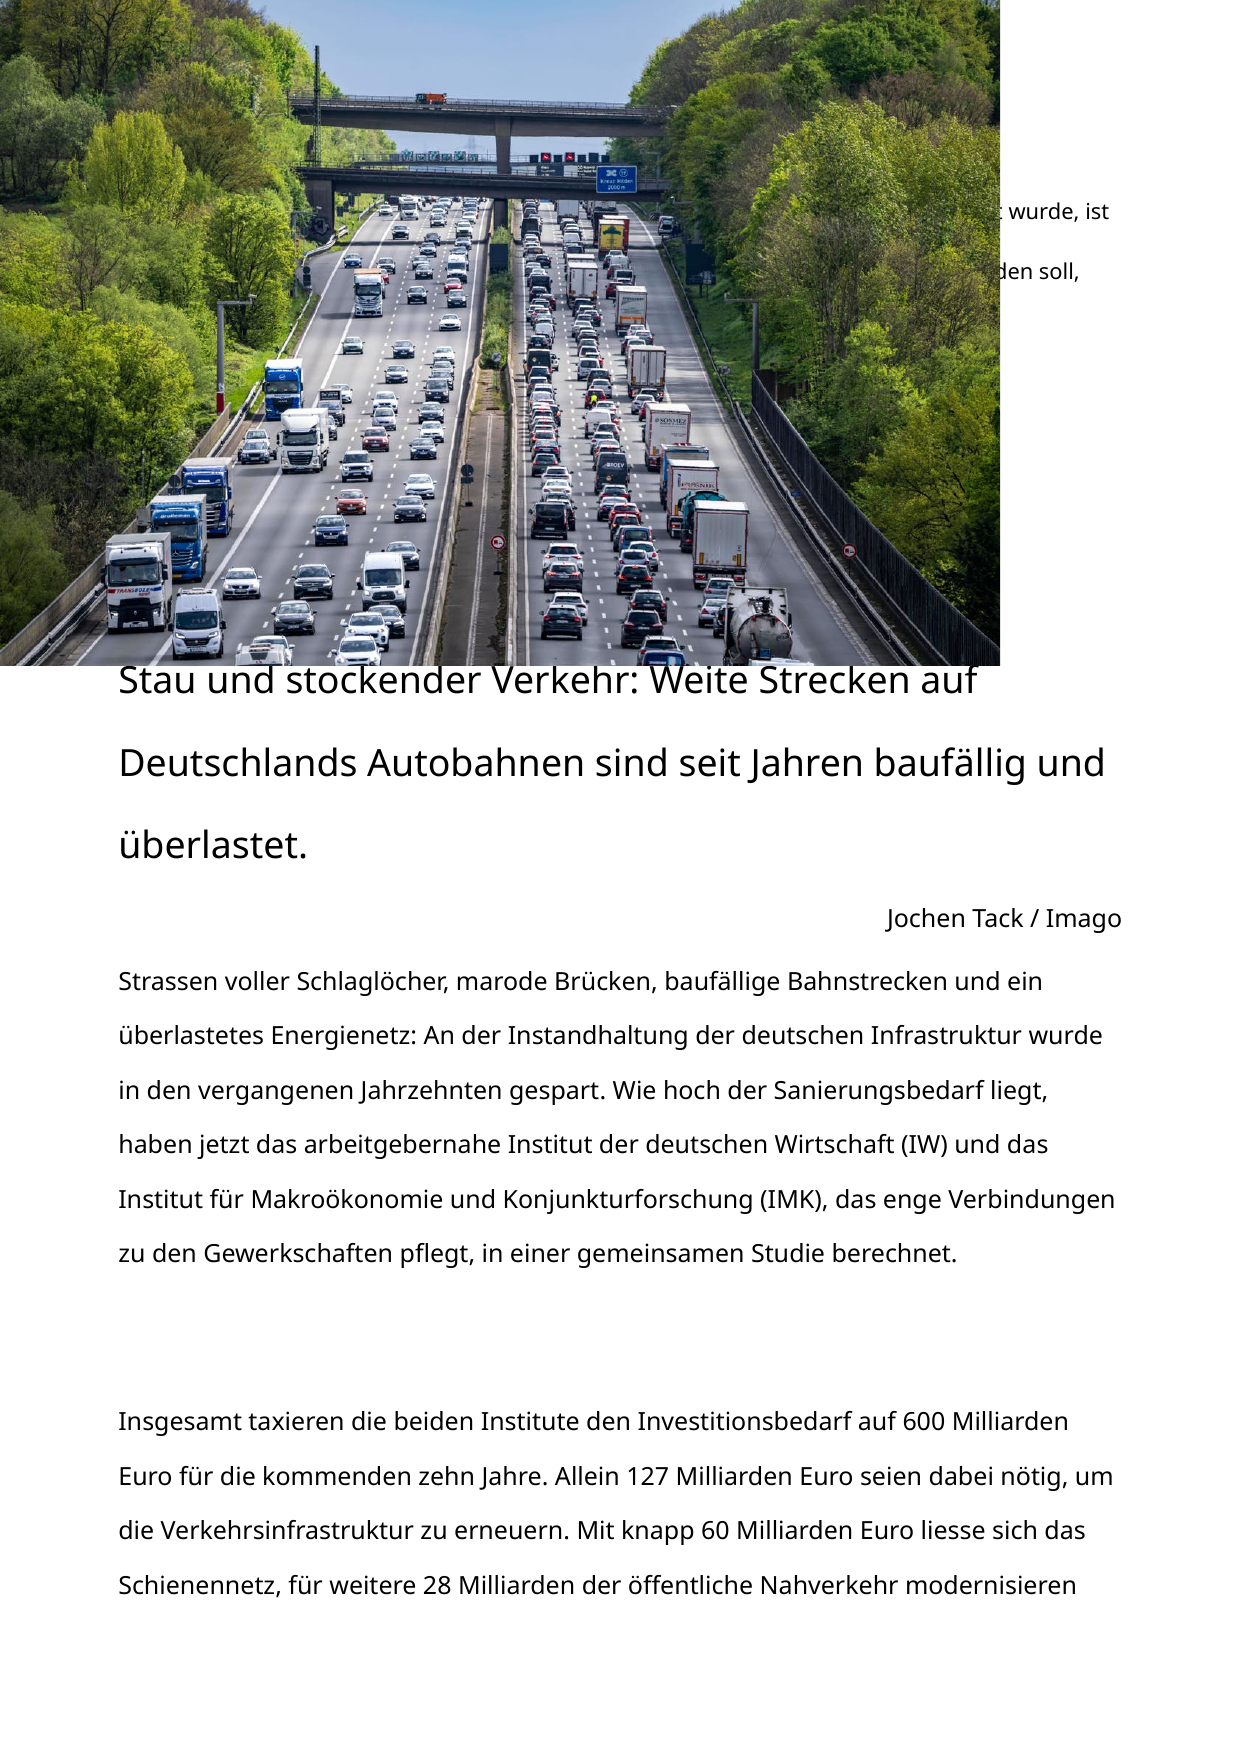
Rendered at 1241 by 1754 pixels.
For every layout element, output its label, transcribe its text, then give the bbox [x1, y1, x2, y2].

subtitle Marode Infrastruktur: Deutschland muss 600 Milliarden Euro investieren [1001, 118, 1122, 148]
picture [0, 0, 1001, 666]
text Jochen Tack / Imago [143, 901, 1122, 935]
text Neue Vorlese-Stimmen [1001, 474, 1122, 504]
text Eine verbesserte Vorlesefunktion steht zur Verfügung. Probieren Sie es aus! [1001, 514, 1122, 544]
text Merken [1001, 553, 1122, 583]
text Weil jahrelang an der Instandhaltung von Brücken, Schienen und Autobahnen gespart wurde, ist jetzt der Kapitalbedarf riesig, zeigt eine neue Studie. Wie die Summe aufgebracht werden soll, darüber wird gestritten. [1001, 196, 1122, 345]
text Insgesamt taxieren die beiden Institute den Investitionsbedarf auf 600 Milliarden Euro für die kommenden zehn Jahre. Allein 127 Milliarden Euro seien dabei nötig, um die Verkehrsinfrastruktur zu erneuern. Mit knapp 60 Milliarden Euro liesse sich das Schienennetz, für weitere 28 Milliarden der öffentliche Nahverkehr modernisieren [118, 1404, 1122, 1601]
subtitle Stau und stockender Verkehr: Weite Strecken auf Deutschlands Autobahnen sind seit Jahren baufällig und überlastet. [118, 653, 1122, 869]
text Hören [1001, 441, 1122, 470]
text Drucken [1001, 587, 1122, 616]
text Teilen [1001, 620, 1122, 650]
text Johannes C. Bockenheimer, Berlin 3 min [1001, 400, 1118, 430]
text Strassen voller Schlaglöcher, marode Brücken, baufällige Bahnstrecken und ein überlastetes Energienetz: An der Instandhaltung der deutschen Infrastruktur wurde in den vergangenen Jahrzehnten gespart. Wie hoch der Sanierungsbedarf liegt, haben jetzt das arbeitgebernahe Institut der deutschen Wirtschaft (IW) und das Institut für Makroökonomie und Konjunkturforschung (IMK), das enge Verbindungen zu den Gewerkschaften pflegt, in einer gemeinsamen Studie berechnet. [118, 963, 1122, 1270]
